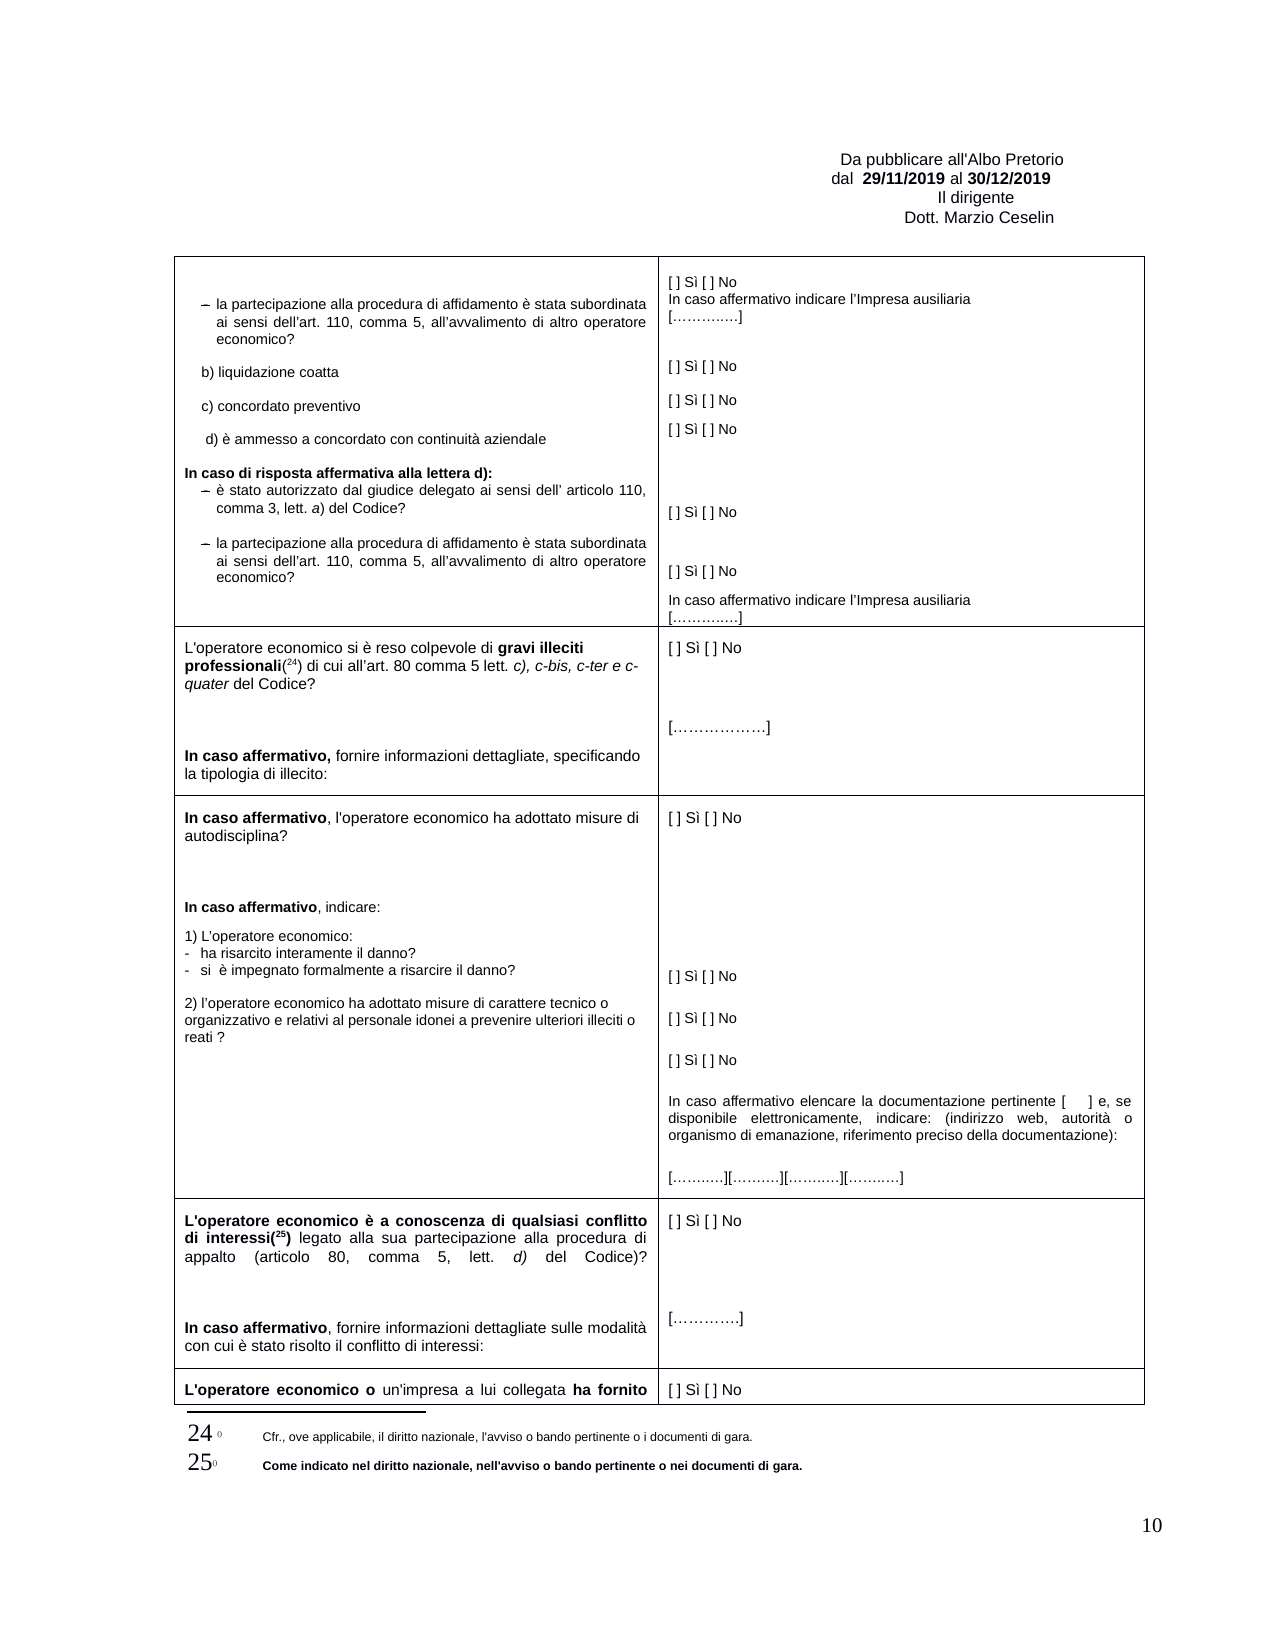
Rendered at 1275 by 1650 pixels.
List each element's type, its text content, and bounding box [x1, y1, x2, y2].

table_cell L'operatore economico si è reso colpevole di gravi illeciti professionali() di cui all’art. 80 comma 5 lett. c), c-bis, c-ter e c-quater del Codice? In caso affermativo, fornire informazioni dettagliate, specificando la tipologia di illecito: [175, 627, 658, 795]
table_cell [ ] Sì [ ] No In caso affermativo indicare l’Impresa ausiliaria [………..…] [ ] Sì [ ] No [ ] Sì [ ] No [ ] Sì [ ] No [ ] Sì [ ] No [ ] Sì [ ] No In caso affermativo indicare l’Impresa ausiliaria [………..…] [659, 257, 1144, 626]
table_cell la partecipazione alla procedura di affidamento è stata subordinata ai sensi dell’art. 110, comma 5, all’avvalimento di altro operatore economico? b) liquidazione coatta c) concordato preventivo d) è ammesso a concordato con continuità aziendale In caso di risposta affermativa alla lettera d): è stato autorizzato dal giudice delegato ai sensi dell’ articolo 110, comma 3, lett. a) del Codice? la partecipazione alla procedura di affidamento è stata subordinata ai sensi dell’art. 110, comma 5, all’avvalimento di altro operatore economico? [175, 257, 658, 626]
table_cell [ ] Sì [ ] No [………………] [659, 627, 1144, 795]
table_cell [ ] Sì [ ] No [ ] Sì [ ] No [ ] Sì [ ] No [ ] Sì [ ] No In caso affermativo elencare la documentazione pertinente [ ] e, se disponibile elettronicamente, indicare: (indirizzo web, autorità o organismo di emanazione, riferimento preciso della documentazione): [……..…][…….…][……..…][……..…] [659, 796, 1144, 1198]
table_cell L'operatore economico o un'impresa a lui collegata ha fornito [175, 1369, 658, 1404]
table_cell L'operatore economico è a conoscenza di qualsiasi conflitto di interessi() legato alla sua partecipazione alla procedura di appalto (articolo 80, comma 5, lett. d) del Codice)? In caso affermativo, fornire informazioni dettagliate sulle modalità con cui è stato risolto il conflitto di interessi: [175, 1199, 658, 1368]
table_cell [ ] Sì [ ] No [659, 1369, 1144, 1404]
table_cell [ ] Sì [ ] No [………….] [659, 1199, 1144, 1368]
table_cell In caso affermativo, l'operatore economico ha adottato misure di autodisciplina? In caso affermativo, indicare: 1) L’operatore economico: - ha risarcito interamente il danno? - si è impegnato formalmente a risarcire il danno? 2) l’operatore economico ha adottato misure di carattere tecnico o organizzativo e relativi al personale idonei a prevenire ulteriori illeciti o reati ? [175, 796, 658, 1198]
